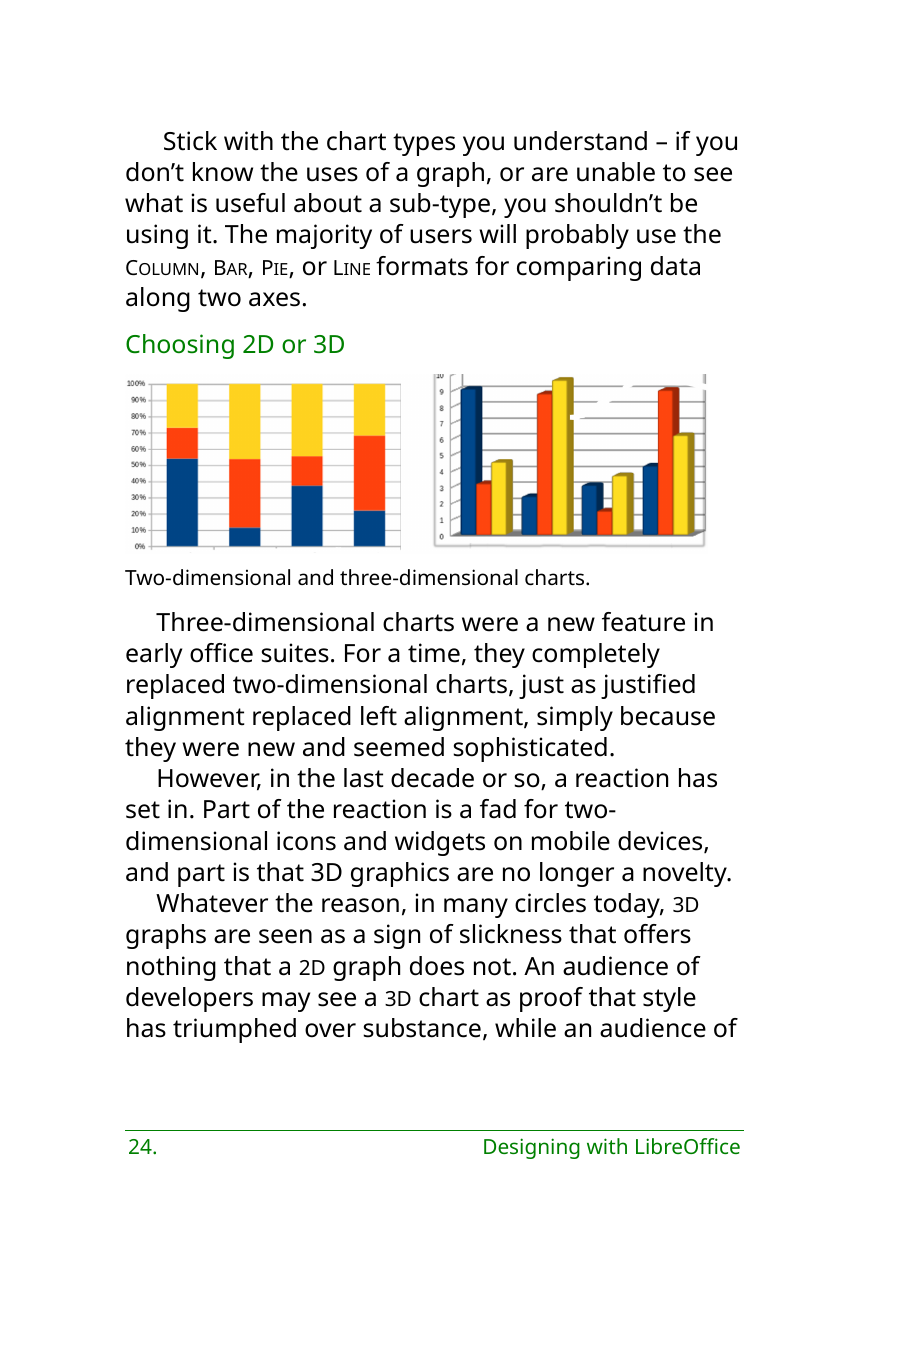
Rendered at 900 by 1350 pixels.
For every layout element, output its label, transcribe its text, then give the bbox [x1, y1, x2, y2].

picture [125, 374, 709, 554]
text However, in the last decade or so, a reaction has set in. Part of the reaction is a fad for two-dimensional icons and widgets on mobile devices, and part is that 3D graphics are no longer a novelty. [125, 762, 744, 887]
subtitle Choosing 2D or 3D [125, 328, 744, 359]
table_header [709, 375, 744, 553]
text Three-dimensional charts were a new feature in early office suites. For a time, they completely replaced two-dimensional charts, just as justified alignment replaced left alignment, simply because they were new and seemed sophisticated. [125, 606, 744, 762]
text Whatever the reason, in many circles today, 3D graphs are seen as a sign of slickness that offers nothing that a 2D graph does not. An audience of developers may see a 3D chart as proof that style has triumphed over substance, while an audience of [125, 887, 744, 1044]
text Stick with the chart types you understand – if you don’t know the uses of a graph, or are unable to see what is useful about a sub-type, you shouldn’t be using it. The majority of users will probably use the Column, Bar, Pie, or Line formats for comparing data along two axes. [125, 125, 744, 312]
table_cell Two-dimensional and three-dimensional charts. [125, 556, 744, 591]
